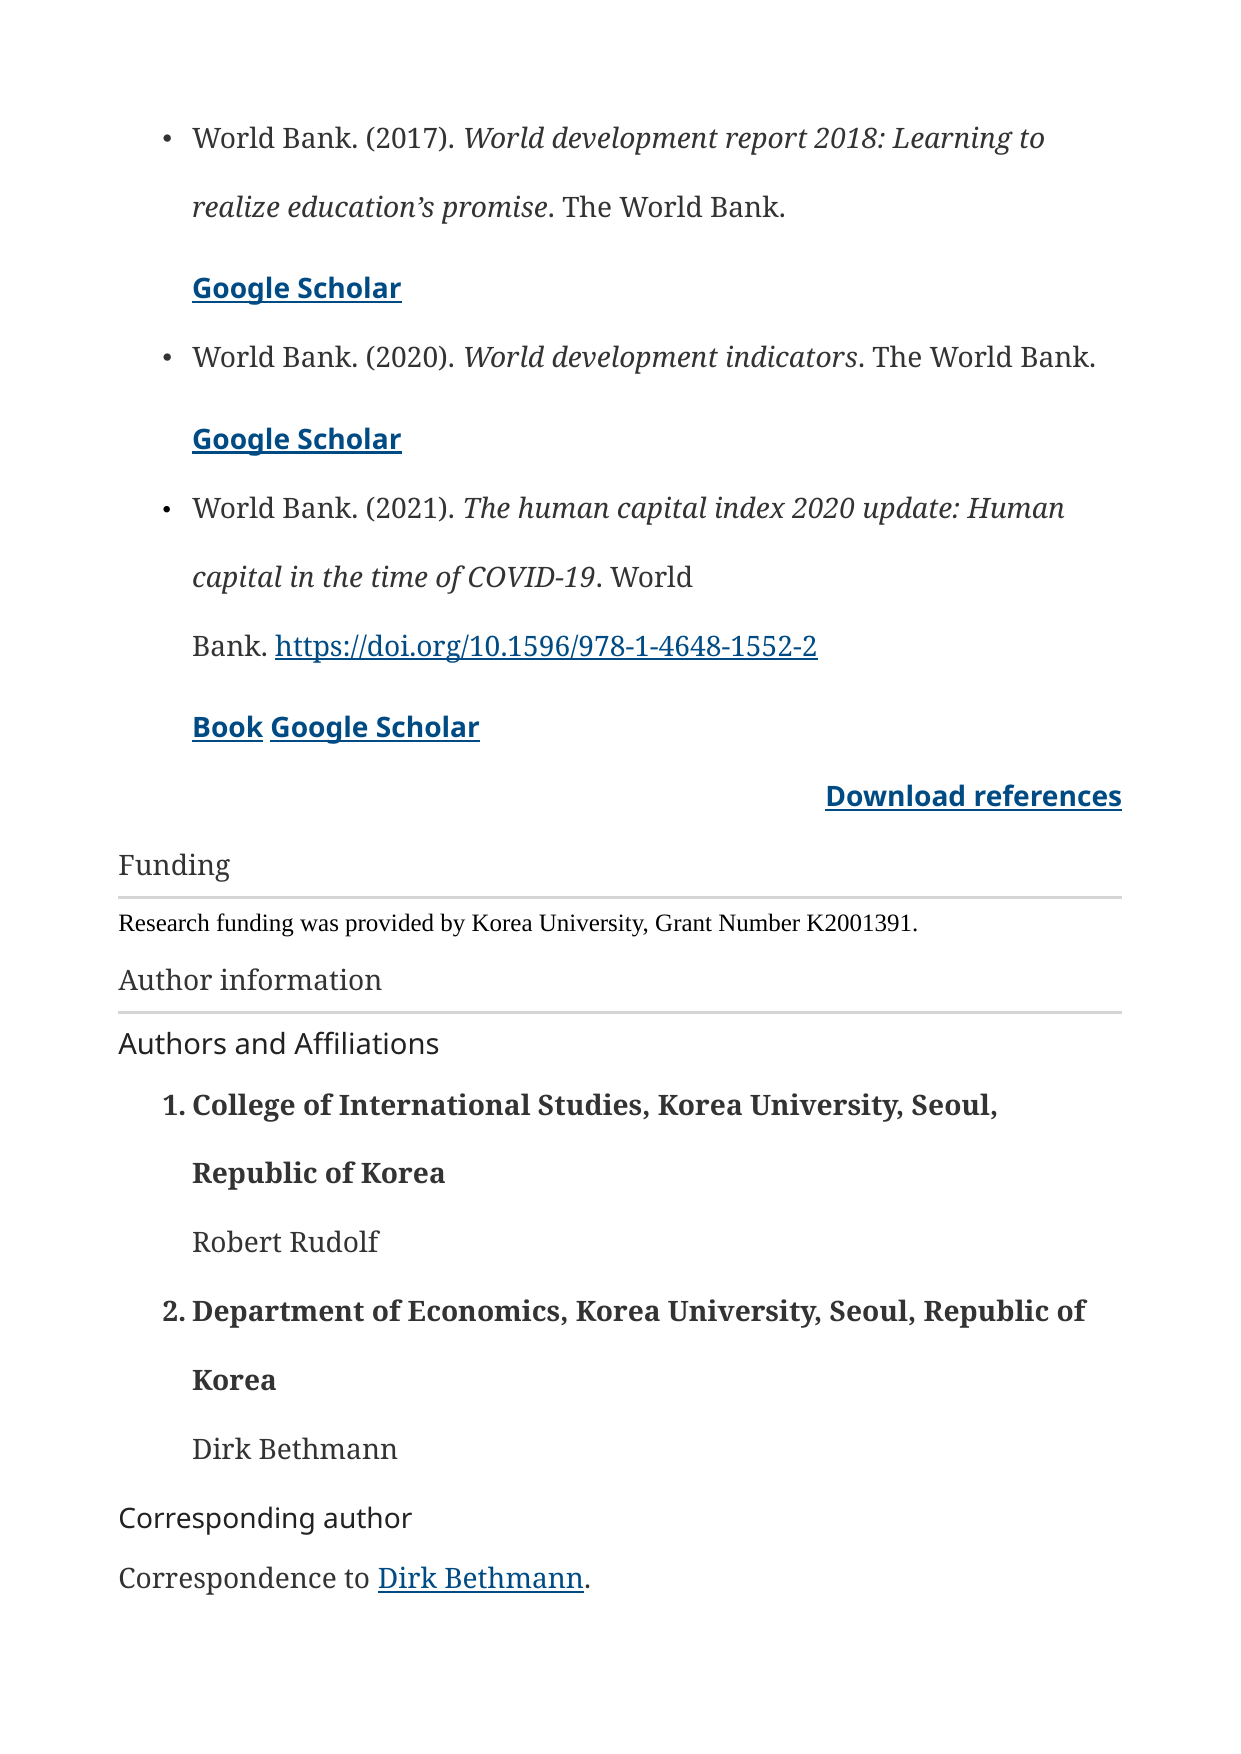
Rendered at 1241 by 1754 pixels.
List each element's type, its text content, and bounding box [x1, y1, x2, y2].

list World Bank. (2017). World development report 2018: Learning to realize education’s promise. The World Bank. [162, 118, 1122, 225]
subtitle Author information [118, 960, 1122, 1011]
list College of International Studies, Korea University, Seoul, Republic of Korea [162, 1085, 1122, 1192]
list Department of Economics, Korea University, Seoul, Republic of Korea [162, 1292, 1122, 1399]
list Google Scholar [162, 419, 1122, 457]
text Research funding was provided by Korea University, Grant Number K2001391. [118, 908, 1122, 937]
subtitle Authors and Affiliations [118, 1023, 1122, 1063]
subtitle Corresponding author [118, 1498, 1122, 1537]
list Google Scholar [162, 268, 1122, 307]
list Book Google Scholar [162, 707, 1122, 746]
subtitle Funding [118, 845, 1122, 896]
text Download references [118, 776, 1122, 814]
list World Bank. (2021). The human capital index 2020 update: Human capital in the time of COVID-19. World Bank. https://doi.org/10.1596/978-1-4648-1552-2 [162, 488, 1122, 664]
text Correspondence to Dirk Bethmann. [118, 1558, 1122, 1597]
list World Bank. (2020). World development indicators. The World Bank. [162, 337, 1122, 376]
list Robert Rudolf [162, 1223, 1122, 1261]
list Dirk Bethmann [162, 1429, 1122, 1468]
